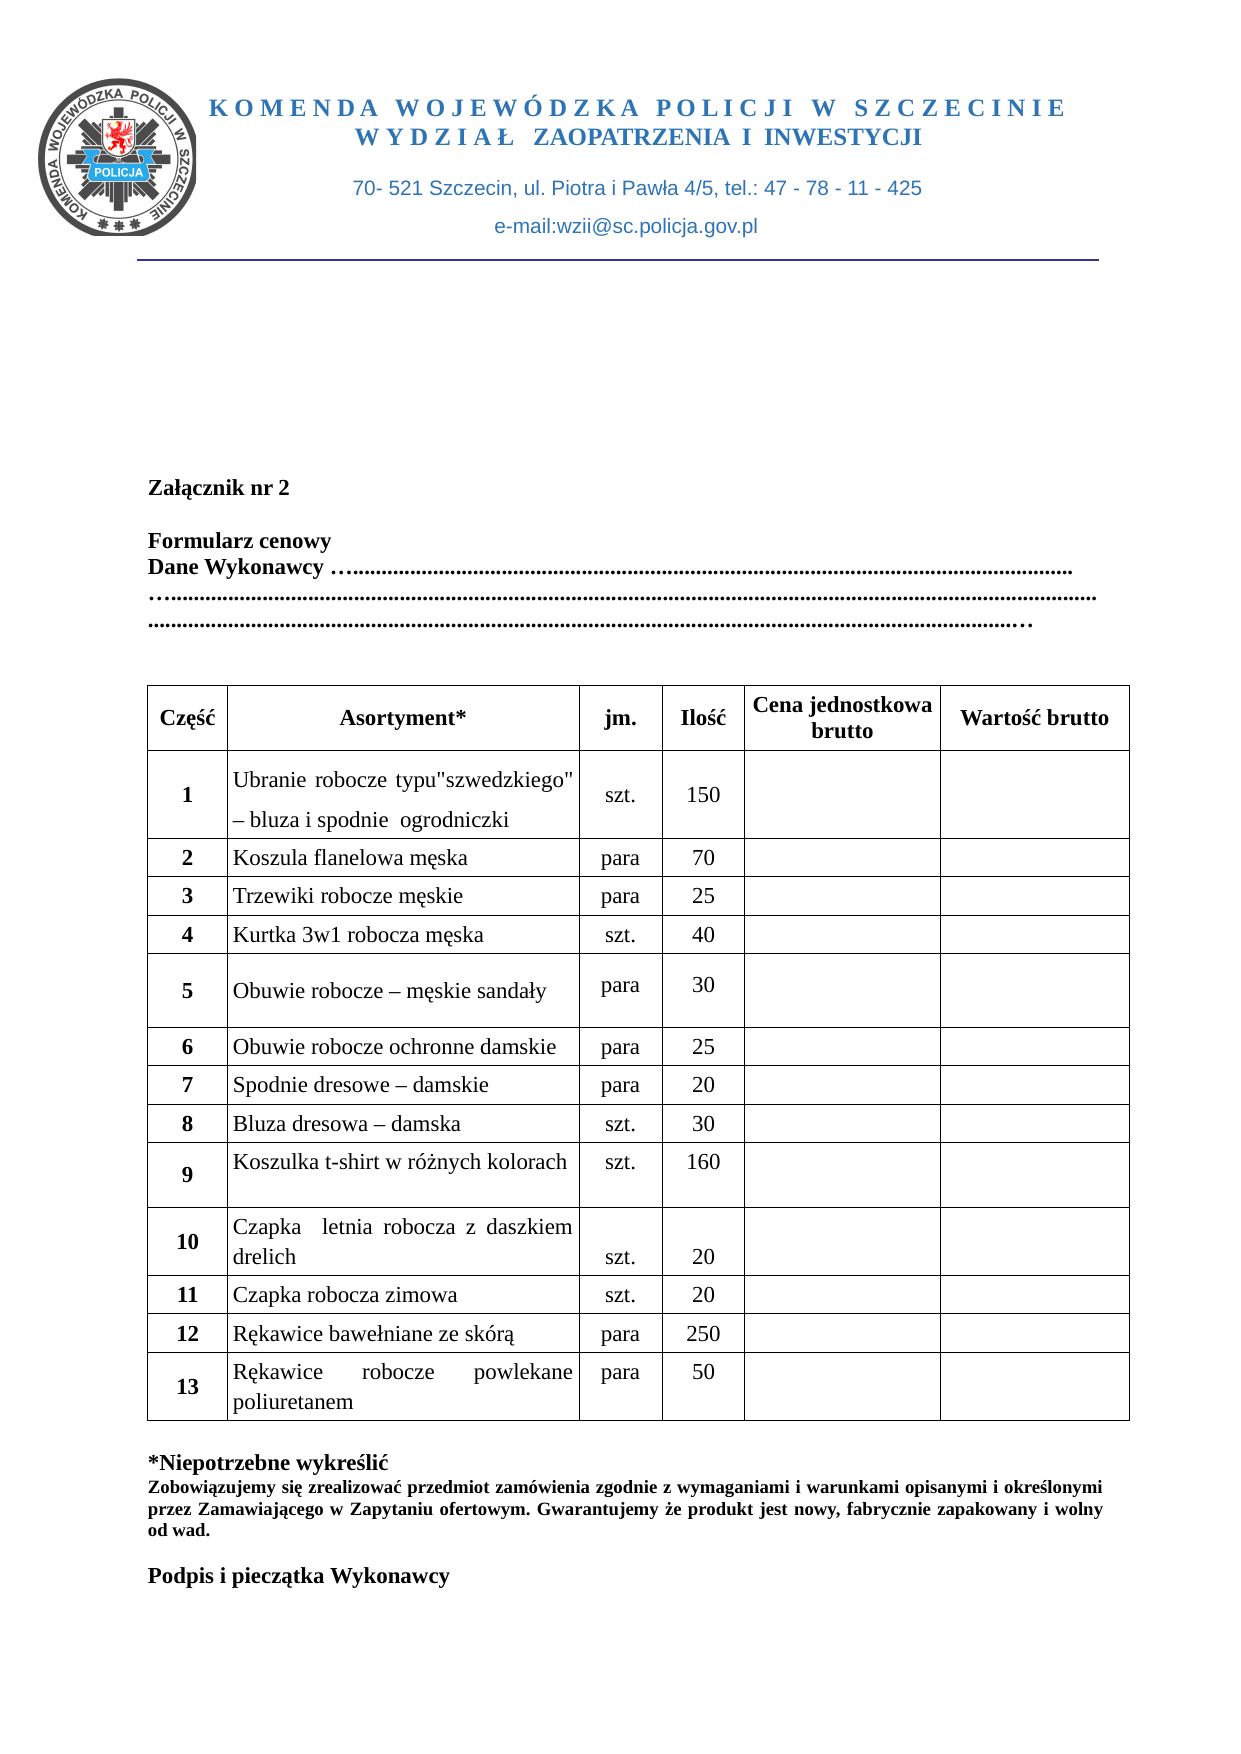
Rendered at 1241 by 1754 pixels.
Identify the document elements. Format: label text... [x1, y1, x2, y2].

table_cell [941, 1066, 1129, 1103]
table_cell 40 [663, 916, 744, 953]
table_cell szt. [580, 916, 662, 953]
table_cell szt. [580, 1105, 662, 1142]
table_cell [745, 1143, 940, 1206]
table_cell 2 [148, 839, 227, 876]
table_cell para [580, 877, 662, 914]
table_cell [941, 877, 1129, 914]
picture [37, 77, 201, 242]
table_cell 4 [148, 916, 227, 953]
table_cell [941, 1028, 1129, 1065]
table_cell [745, 1066, 940, 1103]
table_cell para [580, 839, 662, 876]
table_cell 250 [663, 1314, 744, 1352]
table_header Cena jednostkowa brutto [745, 686, 940, 749]
table_cell 8 [148, 1105, 227, 1142]
table_cell 50 [663, 1353, 744, 1420]
table_cell 9 [148, 1143, 227, 1206]
table_cell [941, 1208, 1129, 1275]
table_cell 12 [148, 1314, 227, 1352]
text *Niepotrzebne wykreślić [148, 1449, 1104, 1476]
table_cell [941, 1314, 1129, 1352]
table_cell Obuwie robocze – męskie sandały [228, 954, 579, 1027]
table_cell szt. [580, 1276, 662, 1313]
table_cell 25 [663, 1028, 744, 1065]
text ….........................................................................................................................................................................................................................................................................................................................… [148, 579, 1104, 632]
table_cell 160 [663, 1143, 744, 1206]
table_cell [745, 1208, 940, 1275]
table_cell Czapka robocza zimowa [228, 1276, 579, 1313]
table_cell 7 [148, 1066, 227, 1103]
table_cell [745, 877, 940, 914]
text Załącznik nr 2 [148, 474, 1104, 500]
table_cell [941, 954, 1129, 1027]
table_header Wartość brutto [941, 686, 1129, 749]
table_cell [941, 1276, 1129, 1313]
text Podpis i pieczątka Wykonawcy [148, 1562, 1104, 1588]
table_cell 70 [663, 839, 744, 876]
table_cell [745, 1028, 940, 1065]
table_cell [941, 1143, 1129, 1206]
table_cell [941, 751, 1129, 838]
table_cell para [580, 1353, 662, 1420]
text Zobowiązujemy się zrealizować przedmiot zamówienia zgodnie z wymaganiami i warunkami opisanymi i określonymi przez Zamawiającego w Zapytaniu ofertowym. Gwarantujemy że produkt jest nowy, fabrycznie zapakowany i wolny od wad. [148, 1476, 1104, 1541]
table_cell 30 [663, 1105, 744, 1142]
table_cell 20 [663, 1208, 744, 1275]
table_cell para [580, 1314, 662, 1352]
table_cell 150 [663, 751, 744, 838]
table_cell [745, 916, 940, 953]
table_cell Ubranie robocze typu"szwedzkiego" – bluza i spodnie ogrodniczki [228, 751, 579, 838]
table_cell [745, 1353, 940, 1420]
table_cell 6 [148, 1028, 227, 1065]
table_cell 25 [663, 877, 744, 914]
table_cell 1 [148, 751, 227, 838]
table_cell [941, 839, 1129, 876]
table_cell Spodnie dresowe – damskie [228, 1066, 579, 1103]
text Dane Wykonawcy ….............................................................................................................................. [148, 553, 1104, 579]
table_cell [745, 839, 940, 876]
table_cell para [580, 1066, 662, 1103]
table_cell Obuwie robocze ochronne damskie [228, 1028, 579, 1065]
table_cell 10 [148, 1208, 227, 1275]
table_header jm. [580, 686, 662, 749]
table_cell [745, 954, 940, 1027]
table_cell Kurtka 3w1 robocza męska [228, 916, 579, 953]
table_cell Bluza dresowa – damska [228, 1105, 579, 1142]
table_cell para [580, 1028, 662, 1065]
table_cell [745, 1105, 940, 1142]
table_header Asortyment* [228, 686, 579, 749]
table_cell [745, 751, 940, 838]
table_cell [941, 1353, 1129, 1420]
table_cell Rękawice bawełniane ze skórą [228, 1314, 579, 1352]
table_cell [745, 1314, 940, 1352]
table_cell [941, 916, 1129, 953]
table_cell Czapka letnia robocza z daszkiem drelich [228, 1208, 579, 1275]
table_cell 13 [148, 1353, 227, 1420]
text Formularz cenowy [148, 527, 1104, 553]
table_cell 11 [148, 1276, 227, 1313]
table_cell szt. [580, 1208, 662, 1275]
table_cell Rękawice robocze powlekane poliuretanem [228, 1353, 579, 1420]
table_cell para [580, 954, 662, 1027]
table_header Ilość [663, 686, 744, 749]
table_cell 20 [663, 1066, 744, 1103]
table_cell Trzewiki robocze męskie [228, 877, 579, 914]
table_cell [941, 1105, 1129, 1142]
table_cell szt. [580, 751, 662, 838]
table_cell [745, 1276, 940, 1313]
table_cell Koszulka t-shirt w różnych kolorach [228, 1143, 579, 1206]
table_cell 30 [663, 954, 744, 1027]
table_cell 5 [148, 954, 227, 1027]
table_cell 20 [663, 1276, 744, 1313]
table_cell szt. [580, 1143, 662, 1206]
table_header Część [148, 686, 227, 749]
table_cell 3 [148, 877, 227, 914]
table_cell Koszula flanelowa męska [228, 839, 579, 876]
